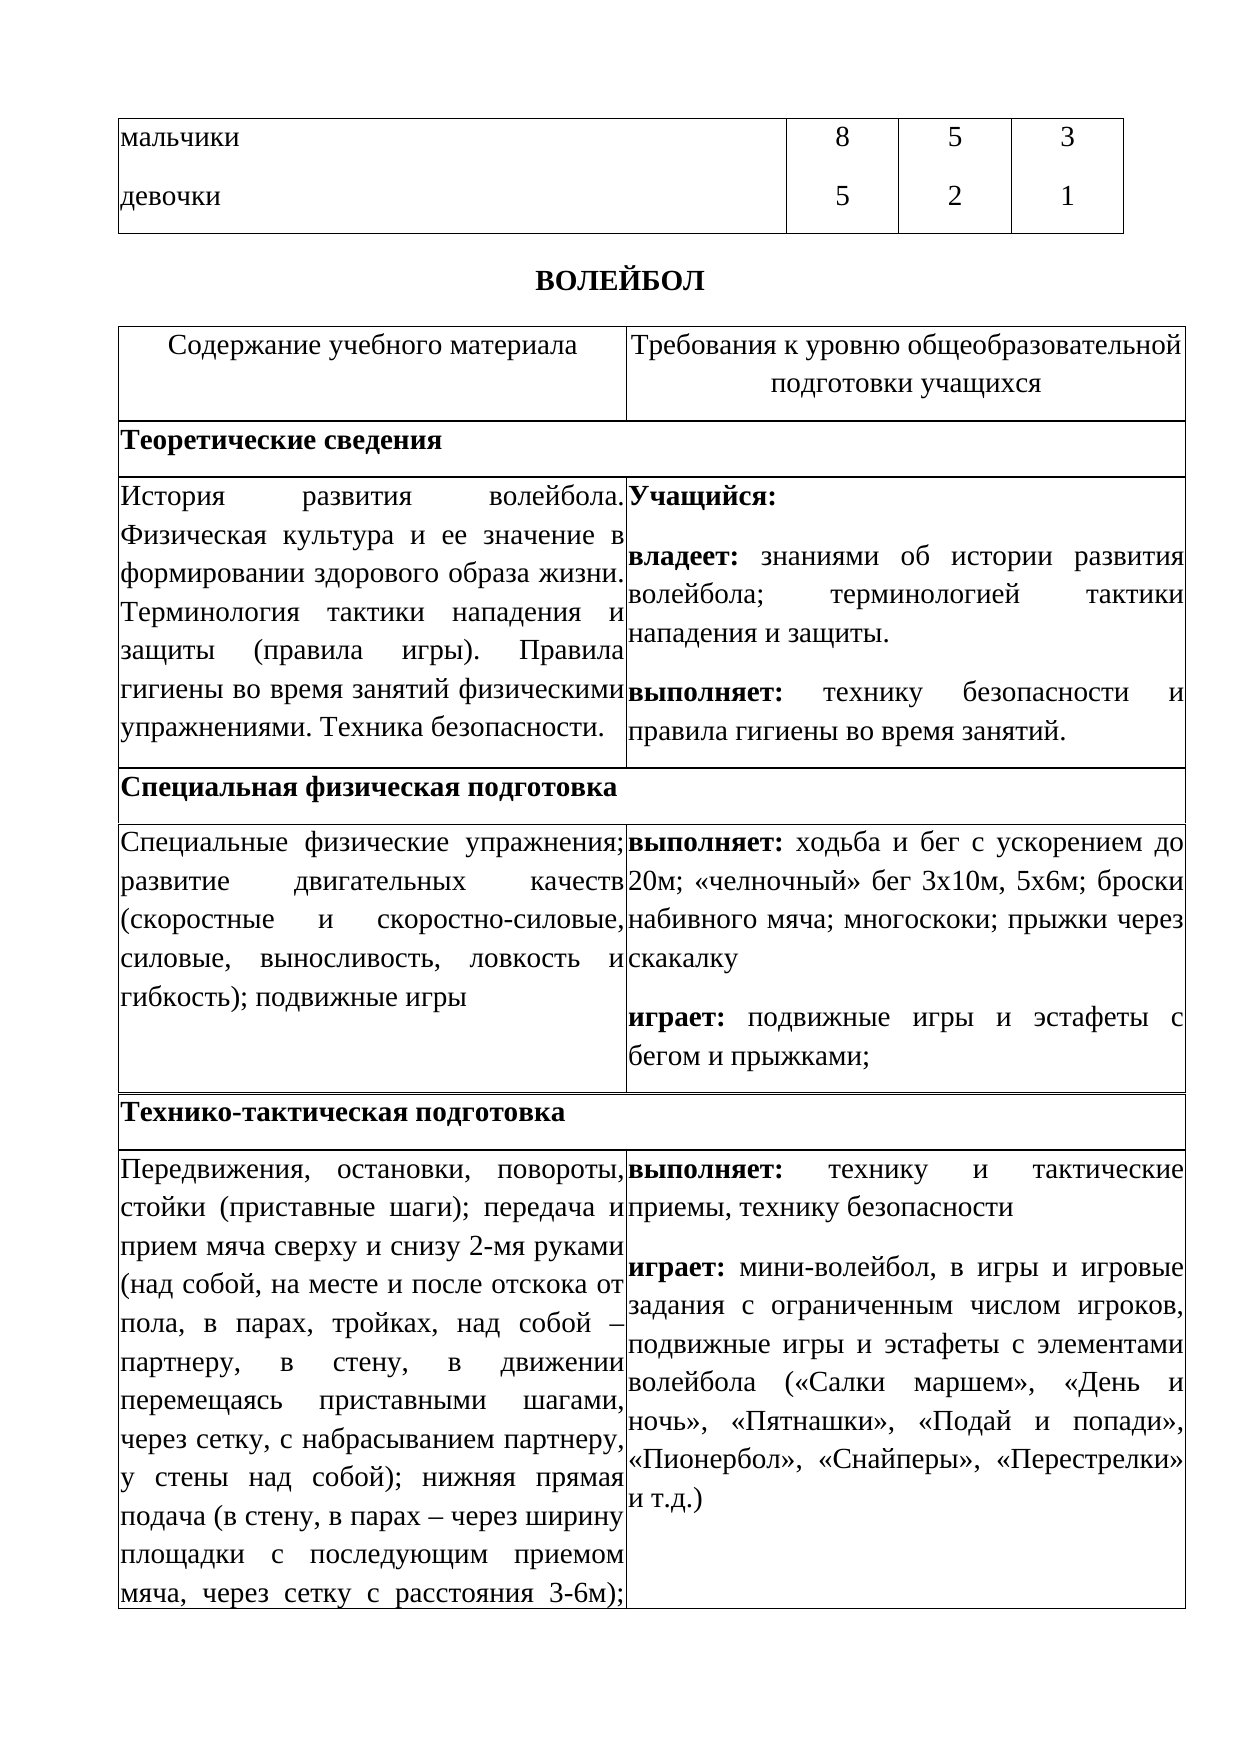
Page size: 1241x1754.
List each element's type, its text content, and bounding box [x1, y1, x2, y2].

table_header Требования к уровню общеобразовательной подготовки учащихся [627, 327, 1185, 420]
table_cell История развития волейбола. Физическая культура и ее значение в формировании здорового образа жизни. Терминология тактики нападения и защиты (правила игры). Правила гигиены во время занятий физическими упражнениями. Техника безопасности. [119, 478, 626, 767]
table_cell мальчики девочки [119, 119, 786, 233]
table_cell выполняет: ходьба и бег с ускорением до 20м; «челночный» бег 3х10м, 5х6м; броски набивного мяча; многоскоки; прыжки через скакалку играет: подвижные игры и эстафеты с бегом и прыжками; [627, 825, 1185, 1092]
table_cell 5 2 [899, 119, 1011, 233]
table_cell Теоретические сведения [119, 422, 1185, 476]
table_cell Специальные физические упражнения; развитие двигательных качеств (скоростные и скоростно-силовые, силовые, выносливость, ловкость и гибкость); подвижные игры [119, 825, 626, 1092]
table_cell 8 5 [787, 119, 898, 233]
table_header Содержание учебного материала [119, 327, 626, 420]
table_cell 3 1 [1012, 119, 1123, 233]
table_cell Специальная физическая подготовка [119, 769, 1185, 823]
table_cell Учащийся: владеет: знаниями об истории развития волейбола; терминологией тактики нападения и защиты. выполняет: технику безопасности и правила гигиены во время занятий. [627, 478, 1185, 767]
text ВОЛЕЙБОЛ [118, 263, 1122, 297]
table_cell Передвижения, остановки, повороты, стойки (приставные шаги); передача и прием мяча сверху и снизу 2-мя руками (над собой, на месте и после отскока от пола, в парах, тройках, над собой – партнеру, в стену, в движении перемещаясь приставными шагами, через сетку, с набрасыванием партнеру, у стены над собой); нижняя прямая подача (в стену, в парах – через ширину площадки с последующим приемом мяча, через сетку с расстояния 3-6м); [119, 1151, 626, 1608]
table_cell Технико-тактическая подготовка [119, 1095, 1185, 1149]
table_cell выполняет: технику и тактические приемы, технику безопасности играет: мини-волейбол, в игры и игровые задания с ограниченным числом игроков, подвижные игры и эстафеты с элементами волейбола («Салки маршем», «День и ночь», «Пятнашки», «Подай и попади», «Пионербол», «Снайперы», «Перестрелки» и т.д.) [627, 1151, 1185, 1608]
